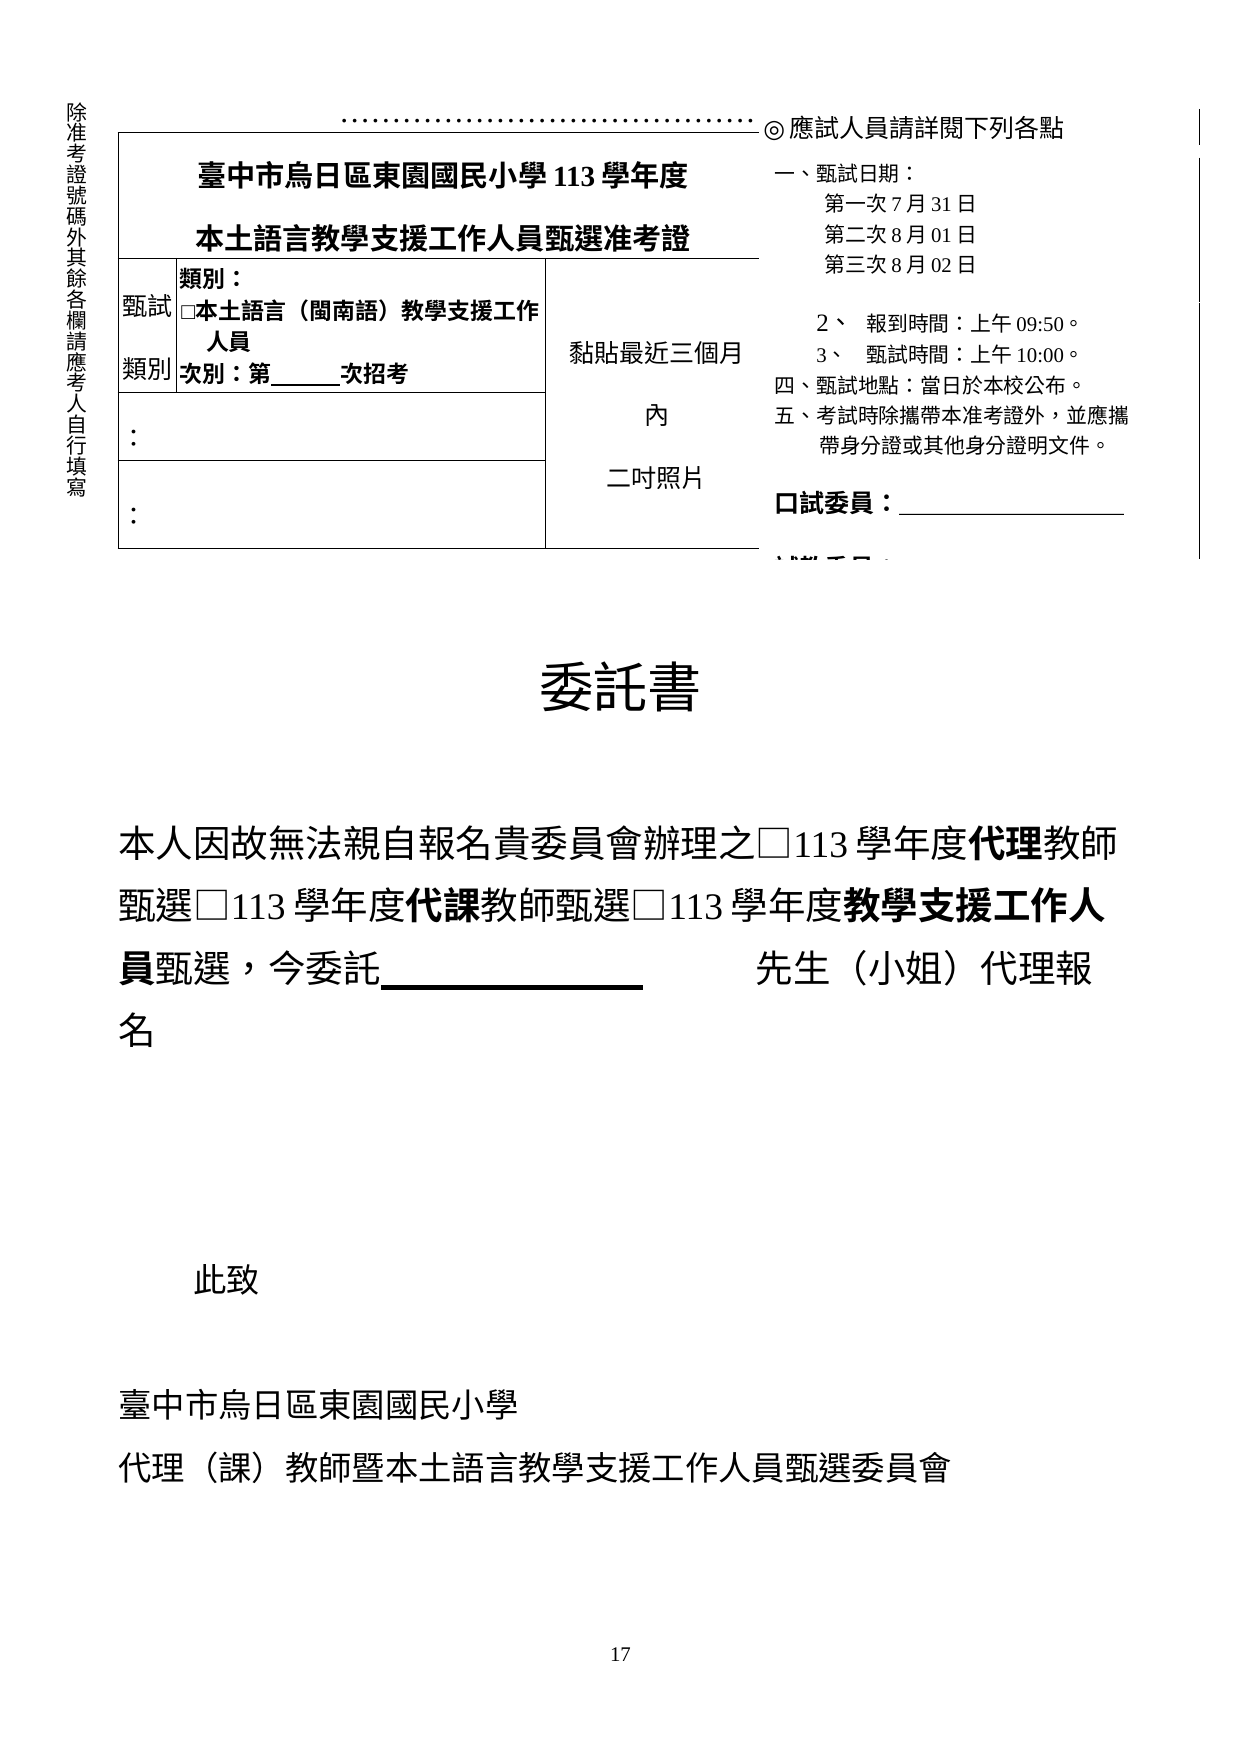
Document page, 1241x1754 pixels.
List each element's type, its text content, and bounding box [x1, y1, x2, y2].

text 五、考試時除攜帶本准考證外，並應攜帶身分證或其他身分證明文件。 [774, 399, 1199, 459]
text 第二次8月01日 [824, 218, 1199, 248]
table_cell 甄試類別 [119, 259, 176, 392]
text 四、甄試地點：當日於本校公布。 [774, 369, 1199, 399]
text 委託書 [118, 611, 1122, 736]
text 除准考證號碼外其餘各欄請應考人自行填寫 [61, 101, 91, 527]
text 本人因故無法親自報名貴委員會辦理之□113學年度代理教師甄選□113學年度代課教師甄選□113學年度教學支援工作人員甄選，今委託 先生（小姐）代理報名 [118, 799, 1122, 1049]
text ……………………………………………… [118, 69, 1215, 567]
table_cell 黏貼最近三個月內 二吋照片 [546, 259, 759, 548]
text [41, 101, 61, 527]
text 一、甄試日期： [774, 157, 1199, 188]
text 第一次7月31日 [824, 188, 1199, 218]
list 報到時間：上午09:50。 [816, 302, 1199, 339]
text 第三次8月02日 [824, 248, 1199, 278]
text 此致 [118, 1236, 1122, 1299]
table_cell 類別： □本土語言（閩南語）教學支援工作人員 次別：第 次招考 [177, 259, 545, 392]
text 代理（課）教師暨本土語言教學支援工作人員甄選委員會 [118, 1424, 1122, 1486]
table_cell ： [119, 393, 545, 460]
table_header 臺中市烏日區東園國民小學113學年度 本土語言教學支援工作人員甄選准考證 [119, 133, 759, 258]
table_cell ： [119, 461, 545, 548]
text 試教委員：＿＿＿＿＿＿＿＿＿ [774, 548, 1199, 559]
text 口試委員：＿＿＿＿＿＿＿＿＿ [774, 483, 1199, 520]
text 臺中市烏日區東園國民小學 [118, 1361, 1122, 1424]
list 甄試時間：上午10:00。 [816, 339, 1199, 369]
list 應試人員請詳閱下列各點 [763, 109, 1199, 145]
